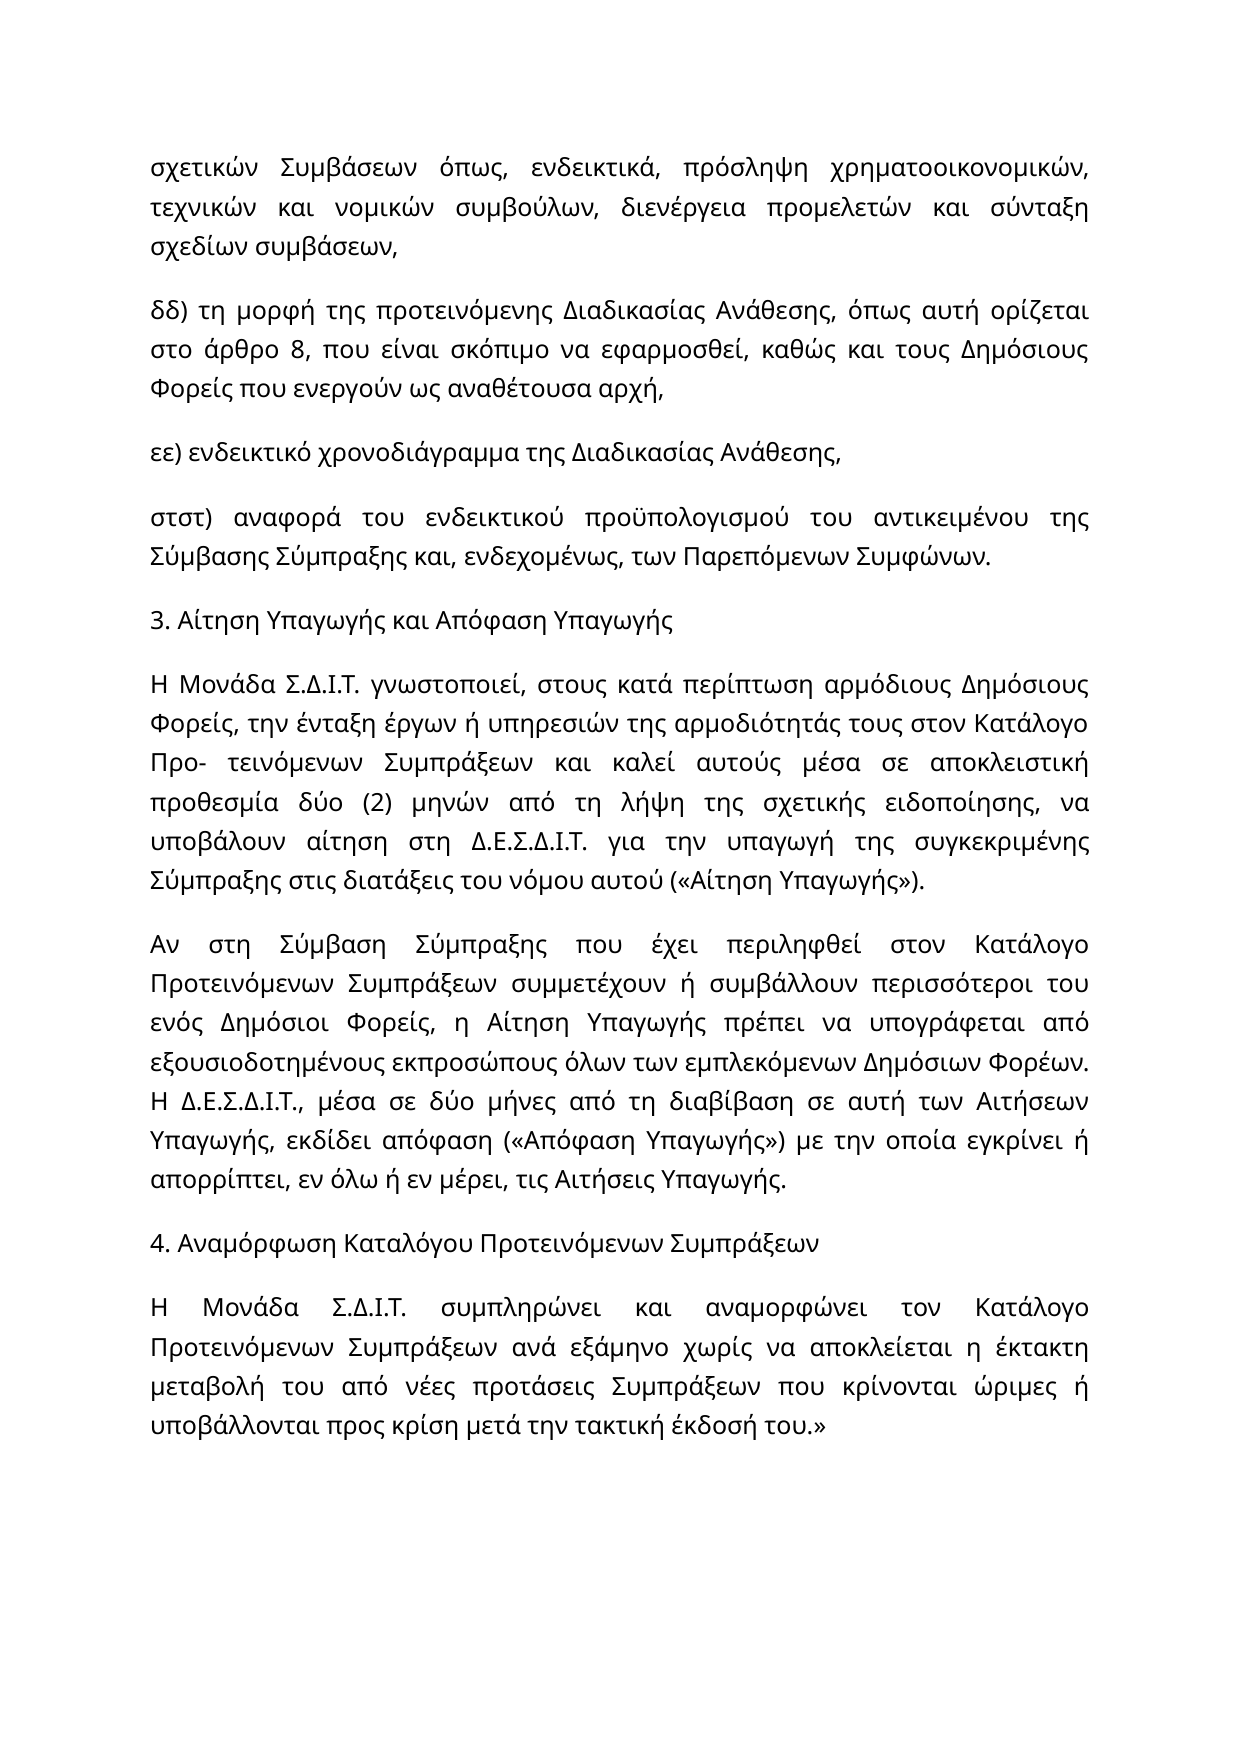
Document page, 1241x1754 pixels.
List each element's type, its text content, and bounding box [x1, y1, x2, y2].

text Η Μονάδα Σ.Δ.Ι.Τ. γνωστοποιεί, στους κατά περίπτωση αρμόδιους Δημόσιους Φορείς, την ένταξη έργων ή υπηρεσιών της αρμοδιότητάς τους στον Κατάλογο Προ- τεινόμενων Συμπράξεων και καλεί αυτούς μέσα σε αποκλειστική προθεσμία δύο (2) μηνών από τη λήψη της σχετικής ειδοποίησης, να υποβάλουν αίτηση στη Δ.Ε.Σ.Δ.Ι.Τ. για την υπαγωγή της συγκεκριμένης Σύμπραξης στις διατάξεις του νόμου αυτού («Αίτηση Υπαγωγής»). [150, 667, 1090, 897]
text 3. Αίτηση Υπαγωγής και Απόφαση Υπαγωγής [150, 602, 1090, 637]
text στστ) αναφορά του ενδεικτικού προϋπολογισμού του αντικειμένου της Σύμβασης Σύμπραξης και, ενδεχομένως, των Παρεπόμενων Συμφώνων. [150, 499, 1090, 572]
text Αν στη Σύμβαση Σύμπραξης που έχει περιληφθεί στον Κατάλογο Προτεινόμενων Συμπράξεων συμμετέχουν ή συμβάλλουν περισσότεροι του ενός Δημόσιοι Φορείς, η Αίτηση Υπαγωγής πρέπει να υπογράφεται από εξουσιοδοτημένους εκπροσώπους όλων των εμπλεκόμενων Δημόσιων Φορέων. Η Δ.Ε.Σ.Δ.Ι.Τ., μέσα σε δύο μήνες από τη διαβίβαση σε αυτή των Αιτήσεων Υπαγωγής, εκδίδει απόφαση («Απόφαση Υπαγωγής») με την οποία εγκρίνει ή απορρίπτει, εν όλω ή εν μέρει, τις Αιτήσεις Υπαγωγής. [150, 927, 1090, 1196]
text Η Μονάδα Σ.Δ.Ι.Τ. συμπληρώνει και αναμορφώνει τον Κατάλογο Προτεινόμενων Συμπράξεων ανά εξάμηνο χωρίς να αποκλείεται η έκτακτη μεταβολή του από νέες προτάσεις Συμπράξεων που κρίνονται ώριμες ή υποβάλλονται προς κρίση μετά την τακτική έκδοσή του.» [150, 1290, 1090, 1442]
text δδ) τη μορφή της προτεινόμενης Διαδικασίας Ανάθεσης, όπως αυτή ορίζεται στο άρθρο 8, που είναι σκόπιμο να εφαρμοσθεί, καθώς και τους Δημόσιους Φορείς που ενεργούν ως αναθέτουσα αρχή, [150, 292, 1090, 405]
text 4. Αναμόρφωση Καταλόγου Προτεινόμενων Συμπράξεων [150, 1226, 1090, 1260]
text εε) ενδεικτικό χρονοδιάγραμμα της Διαδικασίας Ανάθεσης, [150, 435, 1090, 469]
text σχετικών Συμβάσεων όπως, ενδεικτικά, πρόσληψη χρηματοοικονομικών, τεχνικών και νομικών συμβούλων, διενέργεια προμελετών και σύνταξη σχεδίων συμβάσεων, [150, 150, 1090, 262]
